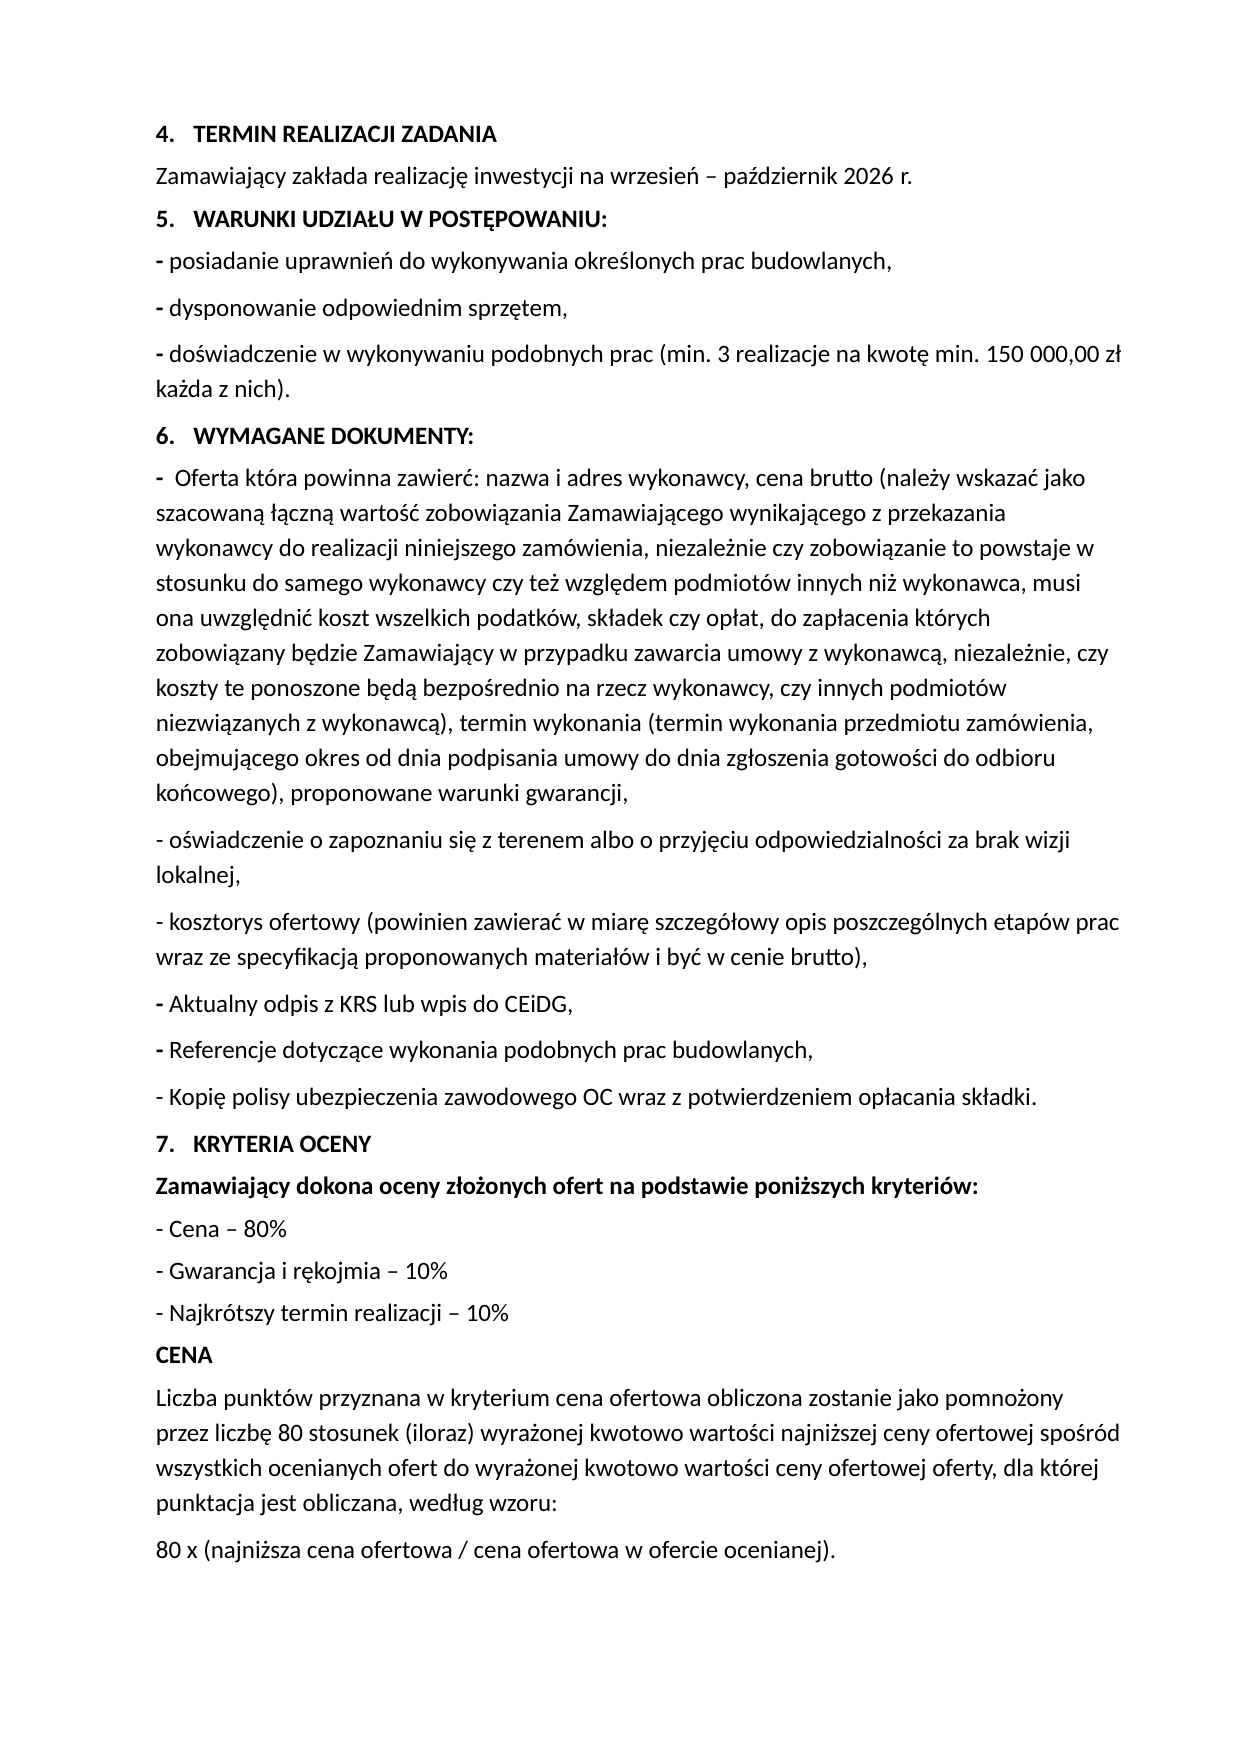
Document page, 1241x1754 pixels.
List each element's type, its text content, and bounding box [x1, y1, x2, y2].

text - Cena – 80% [156, 1213, 1122, 1243]
text - Oferta która powinna zawierć: nazwa i adres wykonawcy, cena brutto (należy wskazać jako szacowaną łączną wartość zobowiązania Zamawiającego wynikającego z przekazania wykonawcy do realizacji niniejszego zamówienia, niezależnie czy zobowiązanie to powstaje w stosunku do samego wykonawcy czy też względem podmiotów innych niż wykonawca, musi ona uwzględnić koszt wszelkich podatków, składek czy opłat, do zapłacenia których zobowiązany będzie Zamawiający w przypadku zawarcia umowy z wykonawcą, niezależnie, czy koszty te ponoszone będą bezpośrednio na rzecz wykonawcy, czy innych podmiotów niezwiązanych z wykonawcą), termin wykonania (termin wykonania przedmiotu zamówienia, obejmującego okres od dnia podpisania umowy do dnia zgłoszenia gotowości do odbioru końcowego), proponowane warunki gwarancji, [156, 463, 1122, 808]
text - posiadanie uprawnień do wykonywania określonych prac budowlanych, [156, 245, 1122, 276]
text - Gwarancja i rękojmia – 10% [156, 1255, 1122, 1286]
text CENA [156, 1340, 1122, 1370]
text - Najkrótszy termin realizacji – 10% [156, 1297, 1122, 1328]
text Zamawiający dokona oceny złożonych ofert na podstawie poniższych kryteriów: [156, 1171, 1122, 1201]
text - Kopię polisy ubezpieczenia zawodowego OC wraz z potwierdzeniem opłacania składki. [156, 1081, 1122, 1112]
text - Referencje dotyczące wykonania podobnych prac budowlanych, [156, 1035, 1122, 1065]
text - doświadczenie w wykonywaniu podobnych prac (min. 3 realizacje na kwotę min. 150 000,00 zł każda z nich). [156, 338, 1122, 404]
list WARUNKI UDZIAŁU W POSTĘPOWANIU: [156, 203, 1122, 233]
list KRYTERIA OCENY [156, 1128, 1122, 1159]
list WYMAGANE DOKUMENTY: [156, 420, 1122, 451]
text Liczba punktów przyznana w kryterium cena ofertowa obliczona zostanie jako pomnożony przez liczbę 80 stosunek (iloraz) wyrażonej kwotowo wartości najniższej ceny ofertowej spośród wszystkich ocenianych ofert do wyrażonej kwotowo wartości ceny ofertowej oferty, dla której punktacja jest obliczana, według wzoru: [156, 1382, 1122, 1517]
text - dysponowanie odpowiednim sprzętem, [156, 292, 1122, 322]
text 80 x (najniższa cena ofertowa / cena ofertowa w ofercie ocenianej). [156, 1534, 1122, 1564]
text Zamawiający zakłada realizację inwestycji na wrzesień – październik 2026 r. [156, 160, 1122, 191]
text - oświadczenie o zapoznaniu się z terenem albo o przyjęciu odpowiedzialności za brak wizji lokalnej, [156, 824, 1122, 890]
list TERMIN REALIZACJI ZADANIA [156, 118, 1122, 149]
text - kosztorys ofertowy (powinien zawierać w miarę szczegółowy opis poszczególnych etapów prac wraz ze specyfikacją proponowanych materiałów i być w cenie brutto), [156, 906, 1122, 972]
text - Aktualny odpis z KRS lub wpis do CEiDG, [156, 988, 1122, 1018]
